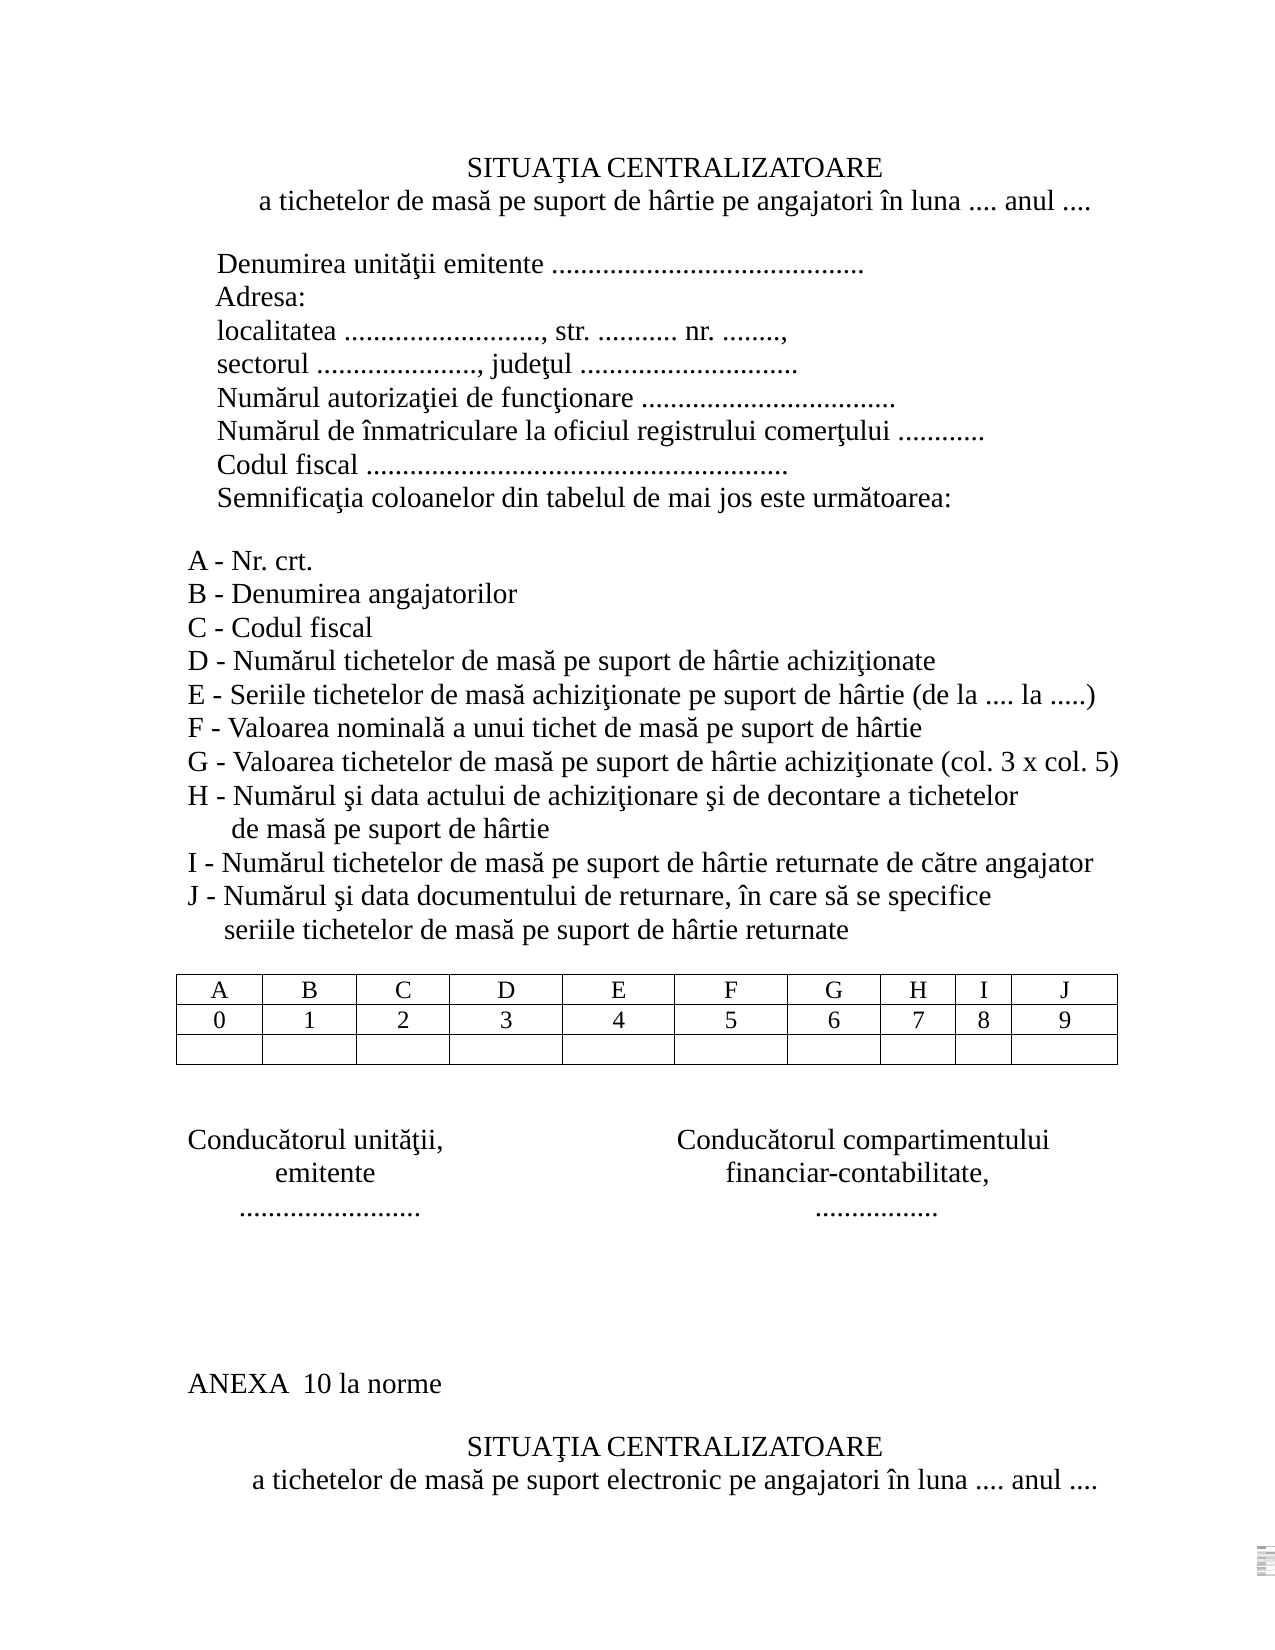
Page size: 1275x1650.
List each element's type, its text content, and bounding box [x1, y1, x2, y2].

text emitente financiar-contabilitate, [187, 1156, 1162, 1189]
text F - Valoarea nominală a unui tichet de masă pe suport de hârtie [187, 711, 1162, 744]
table_cell [450, 1035, 562, 1063]
text a tichetelor de masă pe suport de hârtie pe angajatori în luna .... anul .... [187, 183, 1162, 217]
text a tichetelor de masă pe suport electronic pe angajatori în luna .... anul .... [187, 1462, 1162, 1496]
text D - Numărul tichetelor de masă pe suport de hârtie achiziţionate [187, 643, 1162, 677]
text SITUAŢIA CENTRALIZATOARE [187, 150, 1162, 183]
text B - Denumirea angajatorilor [187, 576, 1162, 610]
table_header F [675, 975, 787, 1004]
text sectorul ......................, judeţul .............................. [187, 346, 1162, 380]
table_cell 6 [788, 1005, 880, 1034]
text H - Numărul şi data actului de achiziţionare şi de decontare a tichetelor [187, 778, 1162, 811]
table_cell 1 [263, 1005, 356, 1034]
table_cell 8 [956, 1005, 1011, 1034]
text de masă pe suport de hârtie [187, 811, 1162, 845]
table_header E [563, 975, 674, 1004]
text seriile tichetelor de masă pe suport de hârtie returnate [187, 912, 1162, 945]
text SITUAŢIA CENTRALIZATOARE [187, 1429, 1162, 1462]
table_cell [1012, 1035, 1117, 1063]
table_header H [881, 975, 955, 1004]
text G - Valoarea tichetelor de masă pe suport de hârtie achiziţionate (col. 3 x col. 5) [187, 744, 1162, 778]
table_cell [177, 1035, 262, 1063]
text Numărul de înmatriculare la oficiul registrului comerţului ............ [187, 413, 1162, 447]
text ANEXA 10 la norme [187, 1366, 1162, 1400]
text E - Seriile tichetelor de masă achiziţionate pe suport de hârtie (de la .... la .....) [187, 677, 1162, 711]
table_header D [450, 975, 562, 1004]
text Numărul autorizaţiei de funcţionare ................................... [187, 380, 1162, 413]
text localitatea ..........................., str. ........... nr. ........, [187, 313, 1162, 346]
table_cell [956, 1035, 1011, 1063]
table_header C [357, 975, 449, 1004]
table_cell [263, 1035, 356, 1063]
table_header J [1012, 975, 1117, 1004]
text Codul fiscal .......................................................... [187, 447, 1162, 481]
text J - Numărul şi data documentului de returnare, în care să se specifice [187, 878, 1162, 912]
table_cell 0 [177, 1005, 262, 1034]
table_cell 2 [357, 1005, 449, 1034]
text ......................... ................. [187, 1189, 1162, 1223]
text I - Numărul tichetelor de masă pe suport de hârtie returnate de către angajator [187, 845, 1162, 878]
text Conducătorul unităţii, Conducătorul compartimentului [187, 1122, 1162, 1156]
text Adresa: [187, 279, 1162, 313]
table_header I [956, 975, 1011, 1004]
table_cell [881, 1035, 955, 1063]
text A - Nr. crt. [187, 543, 1162, 576]
table_header B [263, 975, 356, 1004]
table_header A [177, 975, 262, 1004]
table_cell [788, 1035, 880, 1063]
table_header G [788, 975, 880, 1004]
text C - Codul fiscal [187, 610, 1162, 643]
table_cell 5 [675, 1005, 787, 1034]
table_cell [357, 1035, 449, 1063]
table_cell 7 [881, 1005, 955, 1034]
text Semnificaţia coloanelor din tabelul de mai jos este următoarea: [187, 481, 1162, 514]
text Denumirea unităţii emitente ........................................... [187, 246, 1162, 279]
table_cell [563, 1035, 674, 1063]
picture [1250, 1546, 1275, 1576]
table_cell 3 [450, 1005, 562, 1034]
table_cell [675, 1035, 787, 1063]
table_cell 9 [1012, 1005, 1117, 1034]
table_cell 4 [563, 1005, 674, 1034]
